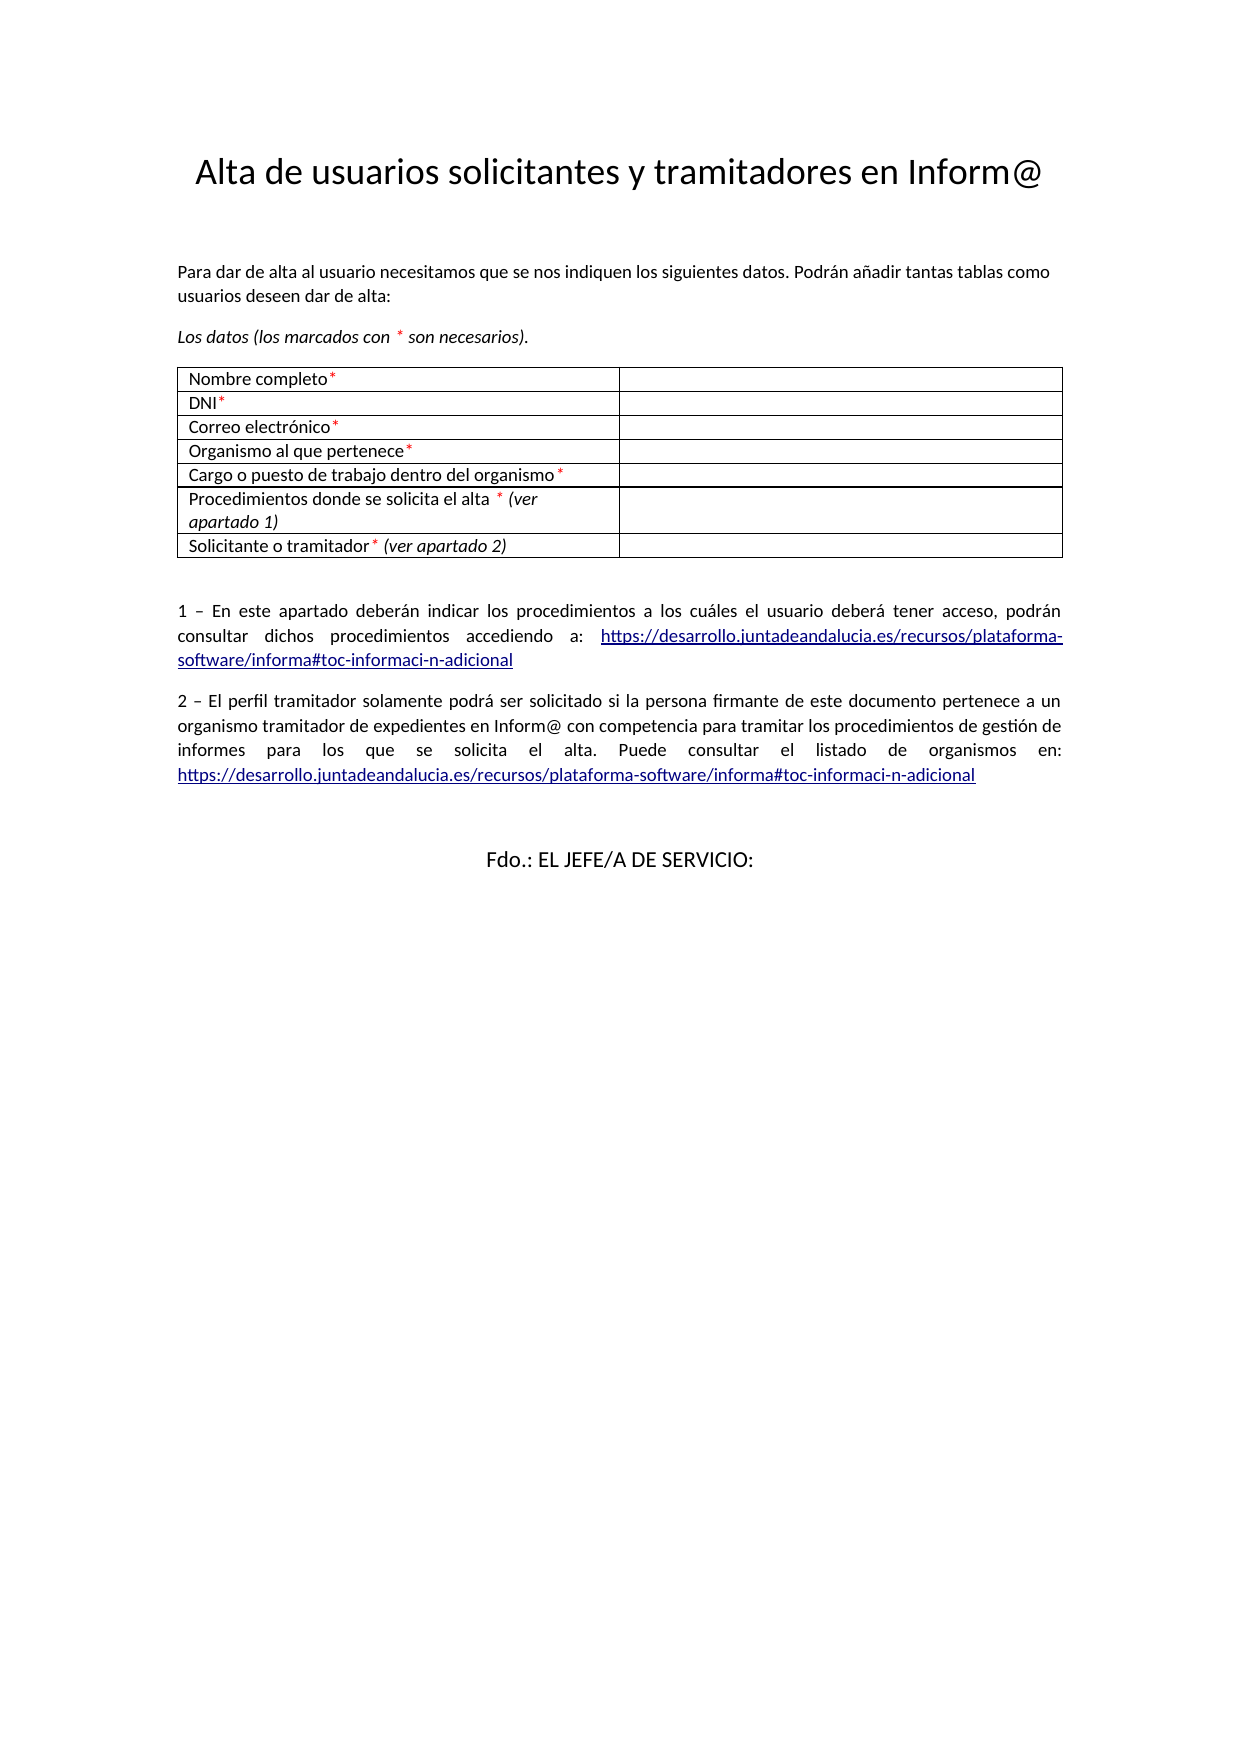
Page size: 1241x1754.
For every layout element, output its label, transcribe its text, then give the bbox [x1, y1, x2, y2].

table_cell [620, 534, 1062, 557]
table_cell [620, 392, 1062, 414]
table_cell Correo electrónico* [178, 416, 619, 438]
table_cell Solicitante o tramitador* (ver apartado 2) [178, 534, 619, 557]
table_cell [620, 488, 1062, 533]
table_header [620, 368, 1062, 391]
text Para dar de alta al usuario necesitamos que se nos indiquen los siguientes datos. Podrán añadir tantas tablas como usuarios deseen dar de alta: [177, 260, 1063, 307]
table_cell [620, 464, 1062, 486]
table_cell DNI* [178, 392, 619, 414]
text Los datos (los marcados con * son necesarios). [177, 325, 1063, 348]
table_cell [620, 440, 1062, 462]
table_cell Cargo o puesto de trabajo dentro del organismo* [178, 464, 619, 486]
text 2 – El perfil tramitador solamente podrá ser solicitado si la persona firmante de este documento pertenece a un organismo tramitador de expedientes en Inform@ con competencia para tramitar los procedimientos de gestión de informes para los que se solicita el alta. Puede consultar el listado de organismos en: https://desarrollo.juntadeandalucia.es/recursos/plataforma-software/informa#toc-informaci-n-adicional [177, 689, 1063, 786]
table_cell [620, 416, 1062, 438]
table_cell Procedimientos donde se solicita el alta * (ver apartado 1) [178, 488, 619, 533]
text 1 – En este apartado deberán indicar los procedimientos a los cuáles el usuario deberá tener acceso, podrán consultar dichos procedimientos accediendo a: https://desarrollo.juntadeandalucia.es/recursos/plataforma-software/informa#toc-informaci-n-adicional [177, 599, 1063, 671]
text Fdo.: EL JEFE/A DE SERVICIO: [177, 845, 1063, 873]
text Alta de usuarios solicitantes y tramitadores en Inform@ [177, 148, 1063, 193]
table_header Nombre completo* [178, 368, 619, 391]
table_cell Organismo al que pertenece* [178, 440, 619, 462]
